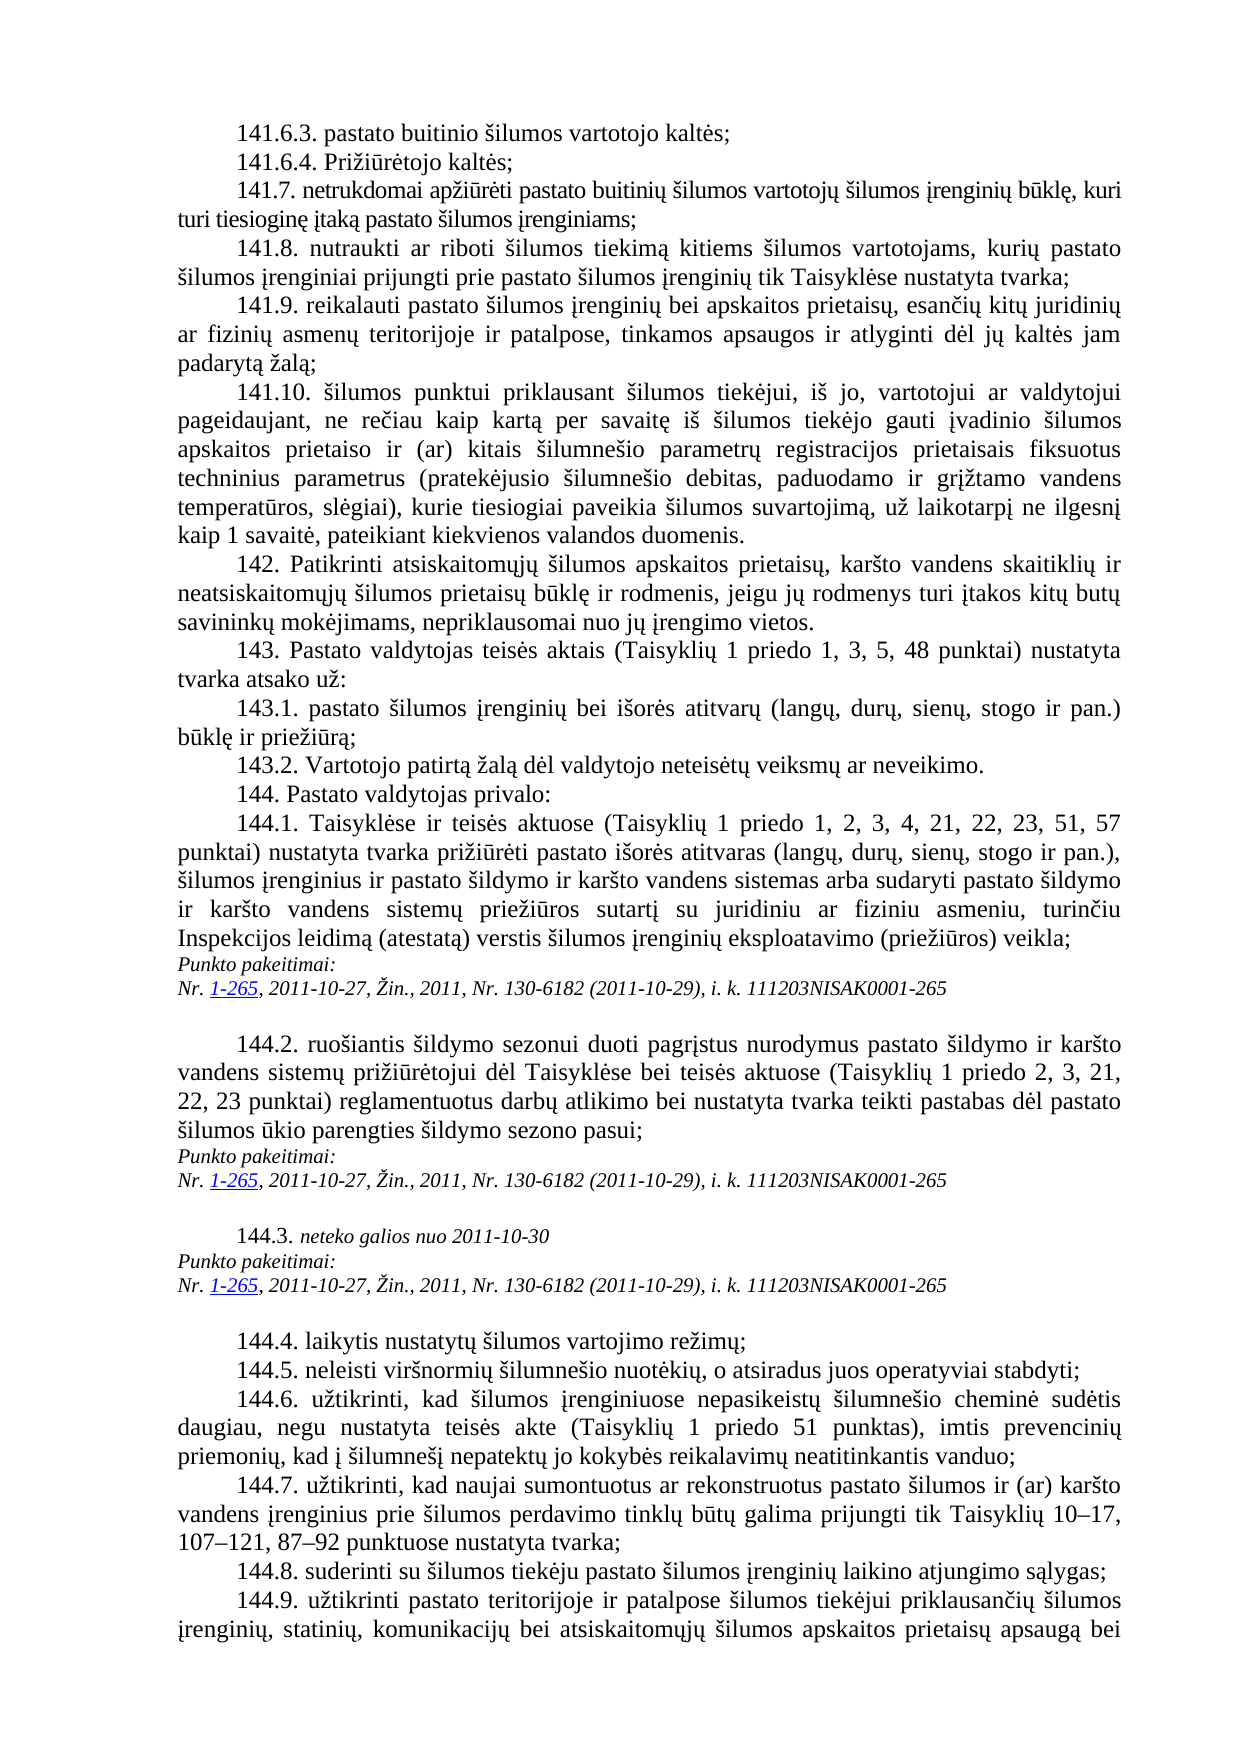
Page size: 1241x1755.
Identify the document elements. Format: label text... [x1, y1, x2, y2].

text Punkto pakeitimai: [177, 1249, 1122, 1273]
text 141.10. šilumos punktui priklausant šilumos tiekėjui, iš jo, vartotojui ar valdytojui pageidaujant, ne rečiau kaip kartą per savaitę iš šilumos tiekėjo gauti įvadinio šilumos apskaitos prietaiso ir (ar) kitais šilumnešio parametrų registracijos prietaisais fiksuotus techninius parametrus (pratekėjusio šilumnešio debitas, paduodamo ir grįžtamo vandens temperatūros, slėgiai), kurie tiesiogiai paveikia šilumos suvartojimą, už laikotarpį ne ilgesnį kaip 1 savaitė, pateikiant kiekvienos valandos duomenis. [177, 377, 1122, 549]
text Punkto pakeitimai: [177, 1144, 1122, 1168]
text 144.9. užtikrinti pastato teritorijoje ir patalpose šilumos tiekėjui priklausančių šilumos įrenginių, statinių, komunikacijų bei atsiskaitomųjų šilumos apskaitos prietaisų apsaugą bei [177, 1585, 1122, 1642]
text 144.4. laikytis nustatytų šilumos vartojimo režimų; [177, 1326, 1122, 1355]
text Punkto pakeitimai: [177, 952, 1122, 976]
text 144.6. užtikrinti, kad šilumos įrenginiuose nepasikeistų šilumnešio cheminė sudėtis daugiau, negu nustatyta teisės akte (Taisyklių 1 priedo 51 punktas), imtis prevencinių priemonių, kad į šilumnešį nepatektų jo kokybės reikalavimų neatitinkantis vanduo; [177, 1384, 1122, 1470]
text 143.1. pastato šilumos įrenginių bei išorės atitvarų (langų, durų, sienų, stogo ir pan.) būklę ir priežiūrą; [177, 693, 1122, 751]
text 142. Patikrinti atsiskaitomųjų šilumos apskaitos prietaisų, karšto vandens skaitiklių ir neatsiskaitomųjų šilumos prietaisų būklę ir rodmenis, jeigu jų rodmenys turi įtakos kitų butų savininkų mokėjimams, nepriklausomai nuo jų įrengimo vietos. [177, 549, 1122, 636]
text 141.6.3. pastato buitinio šilumos vartotojo kaltės; [177, 118, 1122, 147]
text 143.2. Vartotojo patirtą žalą dėl valdytojo neteisėtų veiksmų ar neveikimo. [177, 751, 1122, 779]
text Nr. 1-265, 2011-10-27, Žin., 2011, Nr. 130-6182 (2011-10-29), i. k. 111203NISAK0001-265 [177, 976, 1122, 1000]
text 141.8. nutraukti ar riboti šilumos tiekimą kitiems šilumos vartotojams, kurių pastato šilumos įrenginiai prijungti prie pastato šilumos įrenginių tik Taisyklėse nustatyta tvarka; [177, 233, 1122, 291]
text Nr. 1-265, 2011-10-27, Žin., 2011, Nr. 130-6182 (2011-10-29), i. k. 111203NISAK0001-265 [177, 1273, 1122, 1297]
text 144. Pastato valdytojas privalo: [177, 779, 1122, 808]
text 144.7. užtikrinti, kad naujai sumontuotus ar rekonstruotus pastato šilumos ir (ar) karšto vandens įrenginius prie šilumos perdavimo tinklų būtų galima prijungti tik Taisyklių 10–17, 107–121, 87–92 punktuose nustatyta tvarka; [177, 1470, 1122, 1556]
text 144.5. neleisti viršnormių šilumnešio nuotėkių, o atsiradus juos operatyviai stabdyti; [177, 1355, 1122, 1384]
text 141.7. netrukdomai apžiūrėti pastato buitinių šilumos vartotojų šilumos įrenginių būklę, kuri turi tiesioginę įtaką pastato šilumos įrenginiams; [177, 176, 1122, 233]
text 144.1. Taisyklėse ir teisės aktuose (Taisyklių 1 priedo 1, 2, 3, 4, 21, 22, 23, 51, 57 punktai) nustatyta tvarka prižiūrėti pastato išorės atitvaras (langų, durų, sienų, stogo ir pan.), šilumos įrenginius ir pastato šildymo ir karšto vandens sistemas arba sudaryti pastato šildymo ir karšto vandens sistemų priežiūros sutartį su juridiniu ar fiziniu asmeniu, turinčiu Inspekcijos leidimą (atestatą) verstis šilumos įrenginių eksploatavimo (priežiūros) veikla; [177, 808, 1122, 952]
text Nr. 1-265, 2011-10-27, Žin., 2011, Nr. 130-6182 (2011-10-29), i. k. 111203NISAK0001-265 [177, 1168, 1122, 1192]
text 143. Pastato valdytojas teisės aktais (Taisyklių 1 priedo 1, 3, 5, 48 punktai) nustatyta tvarka atsako už: [177, 636, 1122, 693]
text 144.2. ruošiantis šildymo sezonui duoti pagrįstus nurodymus pastato šildymo ir karšto vandens sistemų prižiūrėtojui dėl Taisyklėse bei teisės aktuose (Taisyklių 1 priedo 2, 3, 21, 22, 23 punktai) reglamentuotus darbų atlikimo bei nustatyta tvarka teikti pastabas dėl pastato šilumos ūkio parengties šildymo sezono pasui; [177, 1029, 1122, 1144]
text 141.9. reikalauti pastato šilumos įrenginių bei apskaitos prietaisų, esančių kitų juridinių ar fizinių asmenų teritorijoje ir patalpose, tinkamos apsaugos ir atlyginti dėl jų kaltės jam padarytą žalą; [177, 291, 1122, 377]
text 144.3. neteko galios nuo 2011-10-30 [177, 1221, 1122, 1249]
text 141.6.4. Prižiūrėtojo kaltės; [177, 147, 1122, 176]
text 144.8. suderinti su šilumos tiekėju pastato šilumos įrenginių laikino atjungimo sąlygas; [177, 1556, 1122, 1585]
